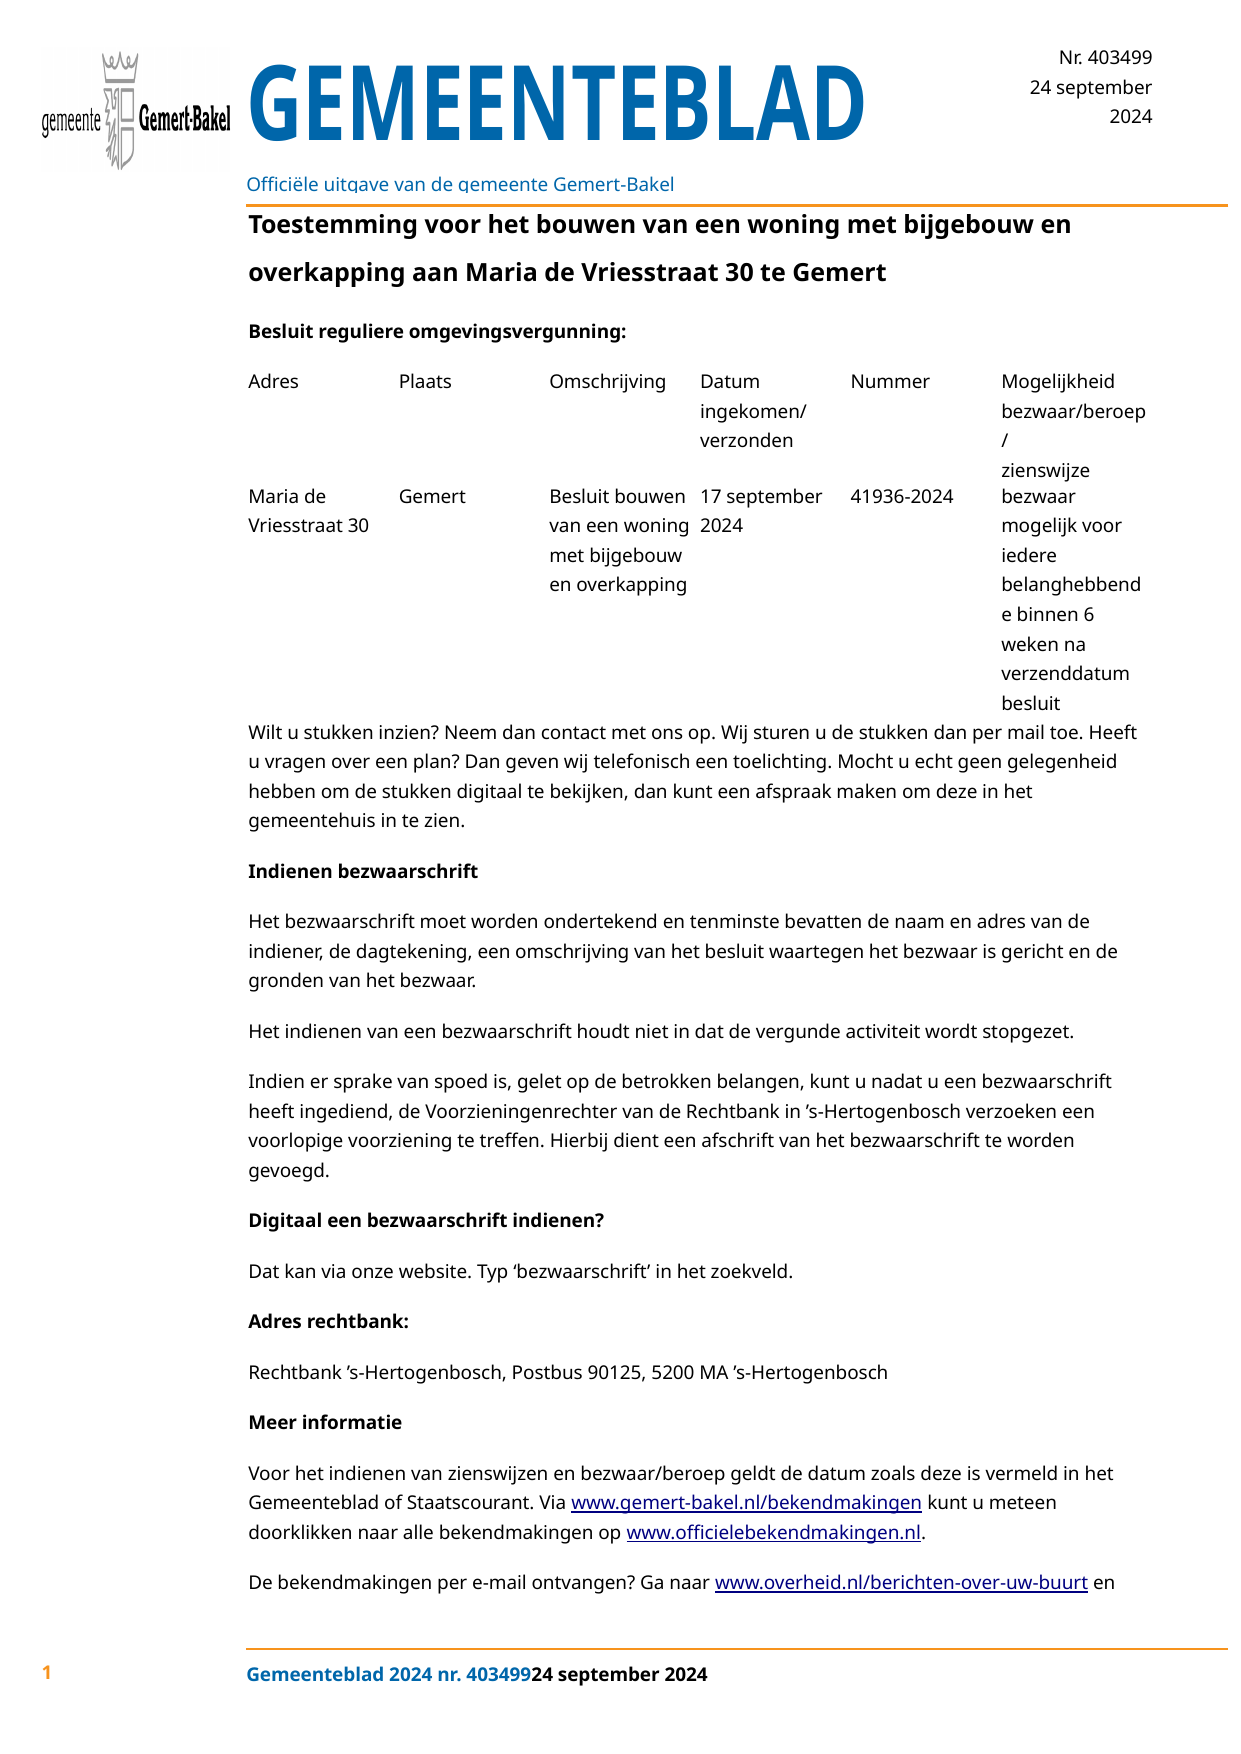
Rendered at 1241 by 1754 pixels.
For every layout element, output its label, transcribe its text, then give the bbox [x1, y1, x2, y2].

text Indienen bezwaarschrift [248, 858, 1152, 884]
text Rechtbank ’s-Hertogenbosch, Postbus 90125, 5200 MA ’s-Hertogenbosch [248, 1359, 1152, 1385]
picture [41, 47, 231, 172]
table_header Adres [248, 369, 398, 483]
table_header Plaats [399, 369, 549, 483]
table_cell bezwaar mogelijk voor iedere belanghebbende binnen 6 weken na verzenddatum besluit [1001, 483, 1152, 716]
text Dat kan via onze website. Typ ‘bezwaarschrift’ in het zoekveld. [248, 1258, 1152, 1284]
table_header Datum ingekomen/ verzonden [700, 369, 850, 483]
text Adres rechtbank: [248, 1308, 1152, 1334]
text Meer informatie [248, 1409, 1152, 1435]
table_cell 17 september 2024 [700, 483, 850, 716]
text Het bezwaarschrift moet worden ondertekend en tenminste bevatten de naam en adres van de indiener, de dagtekening, een omschrijving van het besluit waartegen het bezwaar is gericht en de gronden van het bezwaar. [248, 908, 1152, 993]
text Indien er sprake van spoed is, gelet op de betrokken belangen, kunt u nadat u een bezwaarschrift heeft ingediend, de Voorzieningenrechter van de Rechtbank in ’s-Hertogenbosch verzoeken een voorlopige voorziening te treffen. Hierbij dient een afschrift van het bezwaarschrift te worden gevoegd. [248, 1068, 1152, 1183]
text Toestemming voor het bouwen van een woning met bijgebouw en overkapping aan Maria de Vriesstraat 30 te Gemert [248, 207, 1152, 288]
text Het indienen van een bezwaarschrift houdt niet in dat de vergunde activiteit wordt stopgezet. [248, 1018, 1152, 1044]
table_header Mogelijkheid bezwaar/beroep/ zienswijze [1001, 369, 1152, 483]
text Besluit reguliere omgevingsvergunning: [248, 318, 1152, 344]
text Voor het indienen van zienswijzen en bezwaar/beroep geldt de datum zoals deze is vermeld in het Gemeenteblad of Staatscourant. Via www.gemert-bakel.nl/bekendmakingen kunt u meteen doorklikken naar alle bekendmakingen op www.officielebekendmakingen.nl. [248, 1460, 1152, 1545]
table_header Omschrijving [549, 369, 700, 483]
text Wilt u stukken inzien? Neem dan contact met ons op. Wij sturen u de stukken dan per mail toe. Heeft u vragen over een plan? Dan geven wij telefonisch een toelichting. Mocht u echt geen gelegenheid hebben om de stukken digitaal te bekijken, dan kunt een afspraak maken om deze in het gemeentehuis in te zien. [248, 719, 1152, 833]
table_cell Gemert [399, 483, 549, 716]
table_cell Besluit bouwen van een woning met bijgebouw en overkapping [549, 483, 700, 716]
table_cell Maria de Vriesstraat 30 [248, 483, 398, 716]
text De bekendmakingen per e-mail ontvangen? Ga naar www.overheid.nl/berichten-over-uw-buurt en [248, 1569, 1152, 1595]
text Digitaal een bezwaarschrift indienen? [248, 1208, 1152, 1233]
table_cell 41936-2024 [850, 483, 1001, 716]
table_header Nummer [850, 369, 1001, 483]
